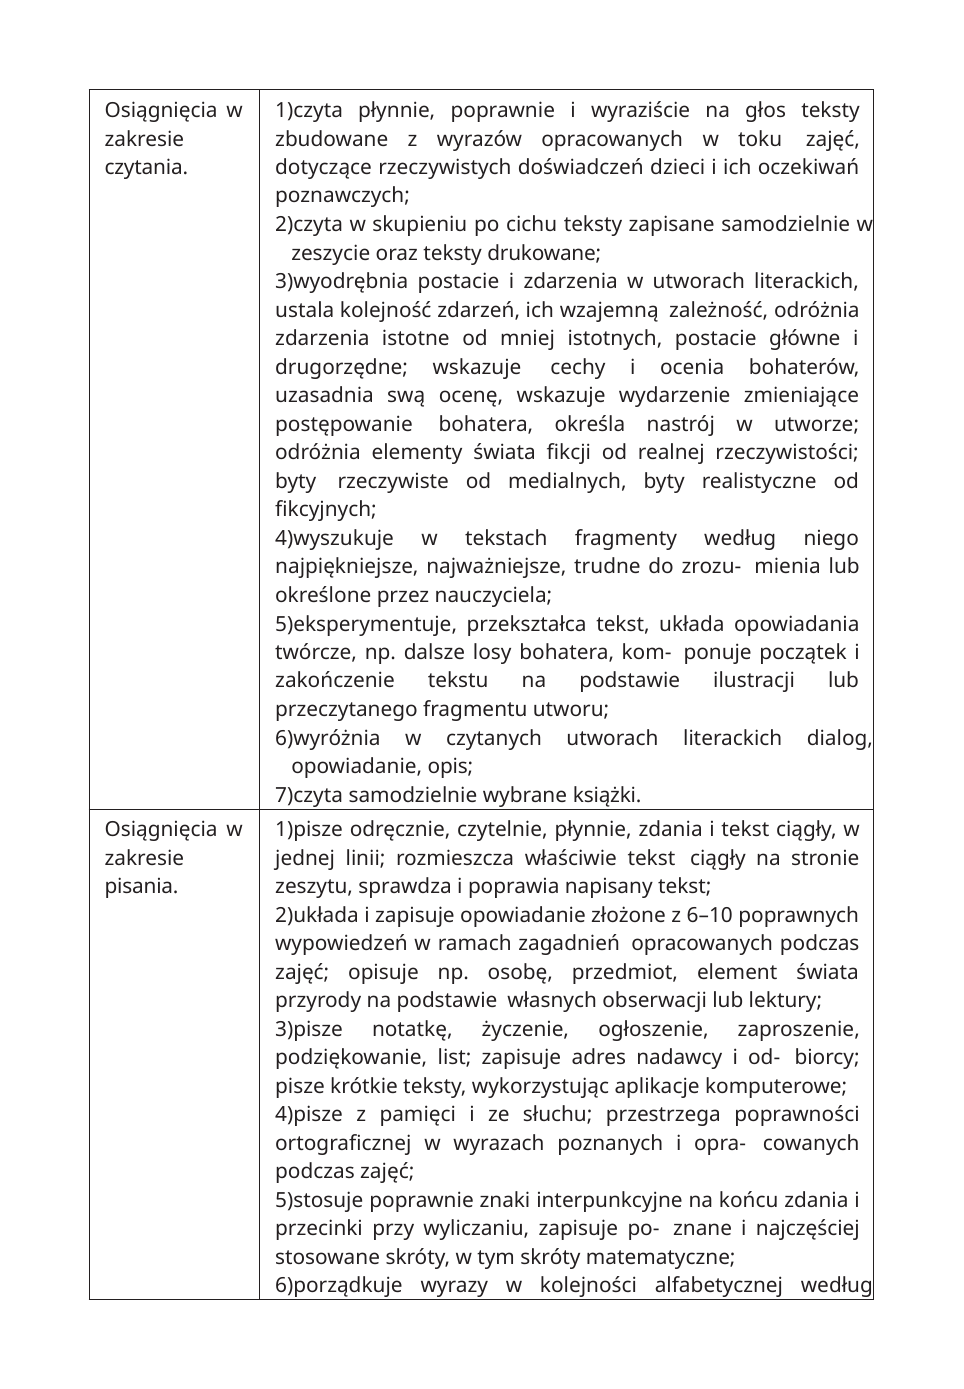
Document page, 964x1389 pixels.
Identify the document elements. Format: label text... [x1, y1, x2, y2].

table_cell Osiągnięcia w zakresie pisania. [90, 810, 259, 1299]
table_header Osiągnięcia w zakresie czytania. [90, 90, 259, 808]
table_header czyta płynnie, poprawnie i wyraziście na głos teksty zbudowane z wyrazów opracowanych w toku zajęć, dotyczące rzeczywistych doświadczeń dzieci i ich oczekiwań poznawczych; czyta w skupieniu po cichu teksty zapisane samodzielnie w zeszycie oraz teksty drukowane; wyodrębnia postacie i zdarzenia w utworach literackich, ustala kolejność zdarzeń, ich wzajemną zależność, odróżnia zdarzenia istotne od mniej istotnych, postacie główne i drugorzędne; wskazuje cechy i ocenia bohaterów, uzasadnia swą ocenę, wskazuje wydarzenie zmieniające postępowanie bohatera, określa nastrój w utworze; odróżnia elementy świata fikcji od realnej rzeczywistości; byty rzeczywiste od medialnych, byty realistyczne od fikcyjnych; wyszukuje w tekstach fragmenty według niego najpiękniejsze, najważniejsze, trudne do zrozu- mienia lub określone przez nauczyciela; eksperymentuje, przekształca tekst, układa opowiadania twórcze, np. dalsze losy bohatera, kom- ponuje początek i zakończenie tekstu na podstawie ilustracji lub przeczytanego fragmentu utworu; wyróżnia w czytanych utworach literackich dialog, opowiadanie, opis; czyta samodzielnie wybrane książki. [260, 90, 873, 808]
table_cell pisze odręcznie, czytelnie, płynnie, zdania i tekst ciągły, w jednej linii; rozmieszcza właściwie tekst ciągły na stronie zeszytu, sprawdza i poprawia napisany tekst; układa i zapisuje opowiadanie złożone z 6–10 poprawnych wypowiedzeń w ramach zagadnień opracowanych podczas zajęć; opisuje np. osobę, przedmiot, element świata przyrody na podstawie własnych obserwacji lub lektury; pisze notatkę, życzenie, ogłoszenie, zaproszenie, podziękowanie, list; zapisuje adres nadawcy i od- biorcy; pisze krótkie teksty, wykorzystując aplikacje komputerowe; pisze z pamięci i ze słuchu; przestrzega poprawności ortograficznej w wyrazach poznanych i opra- cowanych podczas zajęć; stosuje poprawnie znaki interpunkcyjne na końcu zdania i przecinki przy wyliczaniu, zapisuje po- znane i najczęściej stosowane skróty, w tym skróty matematyczne; porządkuje wyrazy w kolejności alfabetycznej według [260, 810, 873, 1299]
